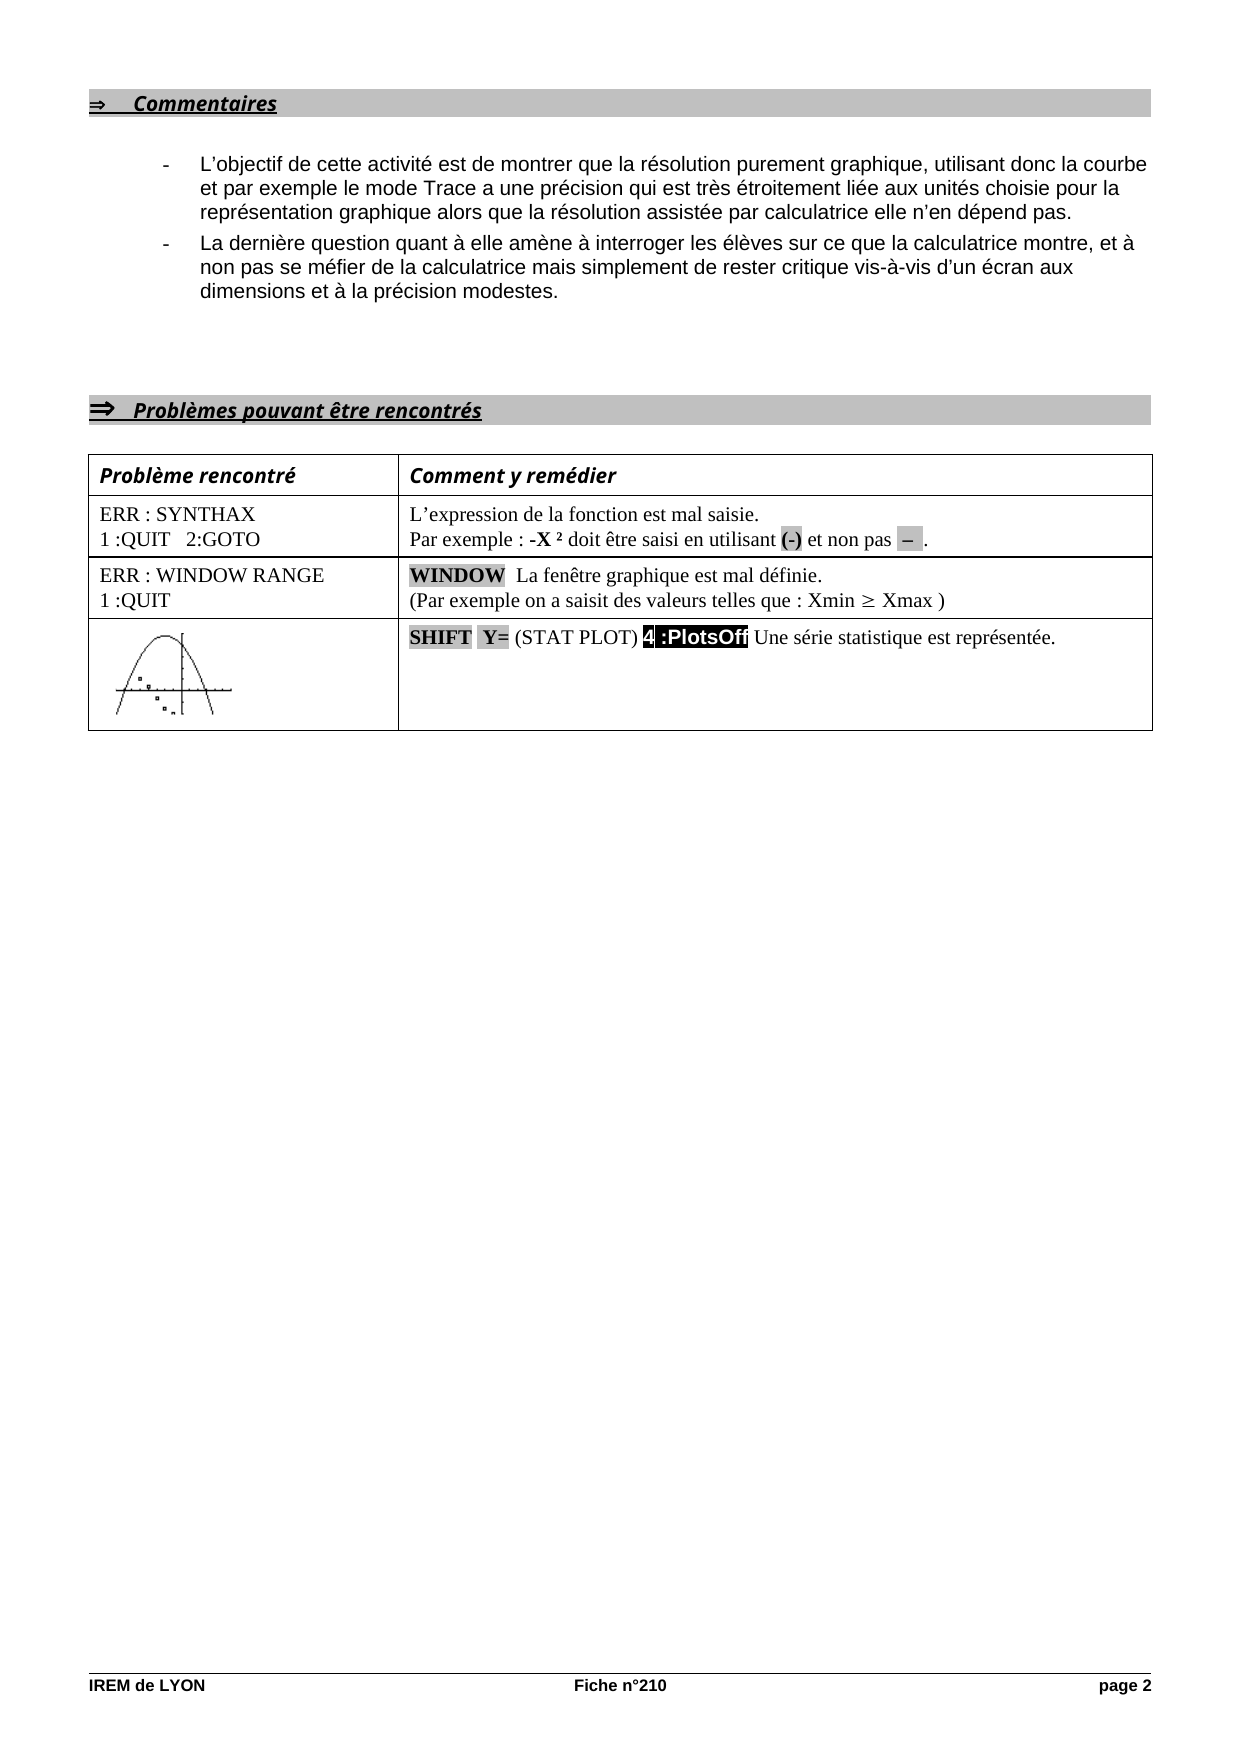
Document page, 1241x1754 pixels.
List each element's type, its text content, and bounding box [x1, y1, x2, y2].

table_cell WINDOW La fenêtre graphique est mal définie. (Par exemple on a saisit des valeurs telles que : Xmin  Xmax ) [399, 558, 1152, 617]
table_header Comment y remédier [399, 455, 1152, 495]
table_cell ERR : WINDOW RANGE 1 :QUIT [89, 558, 398, 617]
table_header Problème rencontré [89, 455, 398, 495]
text  Problèmes pouvant être rencontrés [89, 395, 1151, 425]
list L’objectif de cette activité est de montrer que la résolution purement graphique, utilisant donc la courbe et par exemple le mode Trace a une précision qui est très étroitement liée aux unités choisie pour la représentation graphique alors que la résolution assistée par calculatrice elle n’en dépend pas. [162, 152, 1151, 224]
table_cell ERR : SYNTHAX 1 :QUIT 2:GOTO [89, 496, 398, 556]
table_cell L’expression de la fonction est mal saisie. Par exemple : -X ² doit être saisi en utilisant (-) et non pas .– . [399, 496, 1152, 556]
table_cell [89, 619, 398, 730]
list La dernière question quant à elle amène à interroger les élèves sur ce que la calculatrice montre, et à non pas se méfier de la calculatrice mais simplement de rester critique vis-à-vis d’un écran aux dimensions et à la précision modestes. [162, 230, 1151, 302]
text  Commentaires [89, 89, 1151, 117]
picture [115, 633, 233, 716]
table_cell SHIFT Y= (STAT PLOT) 4 :PlotsOff Une série statistique est représentée. [399, 619, 1152, 730]
